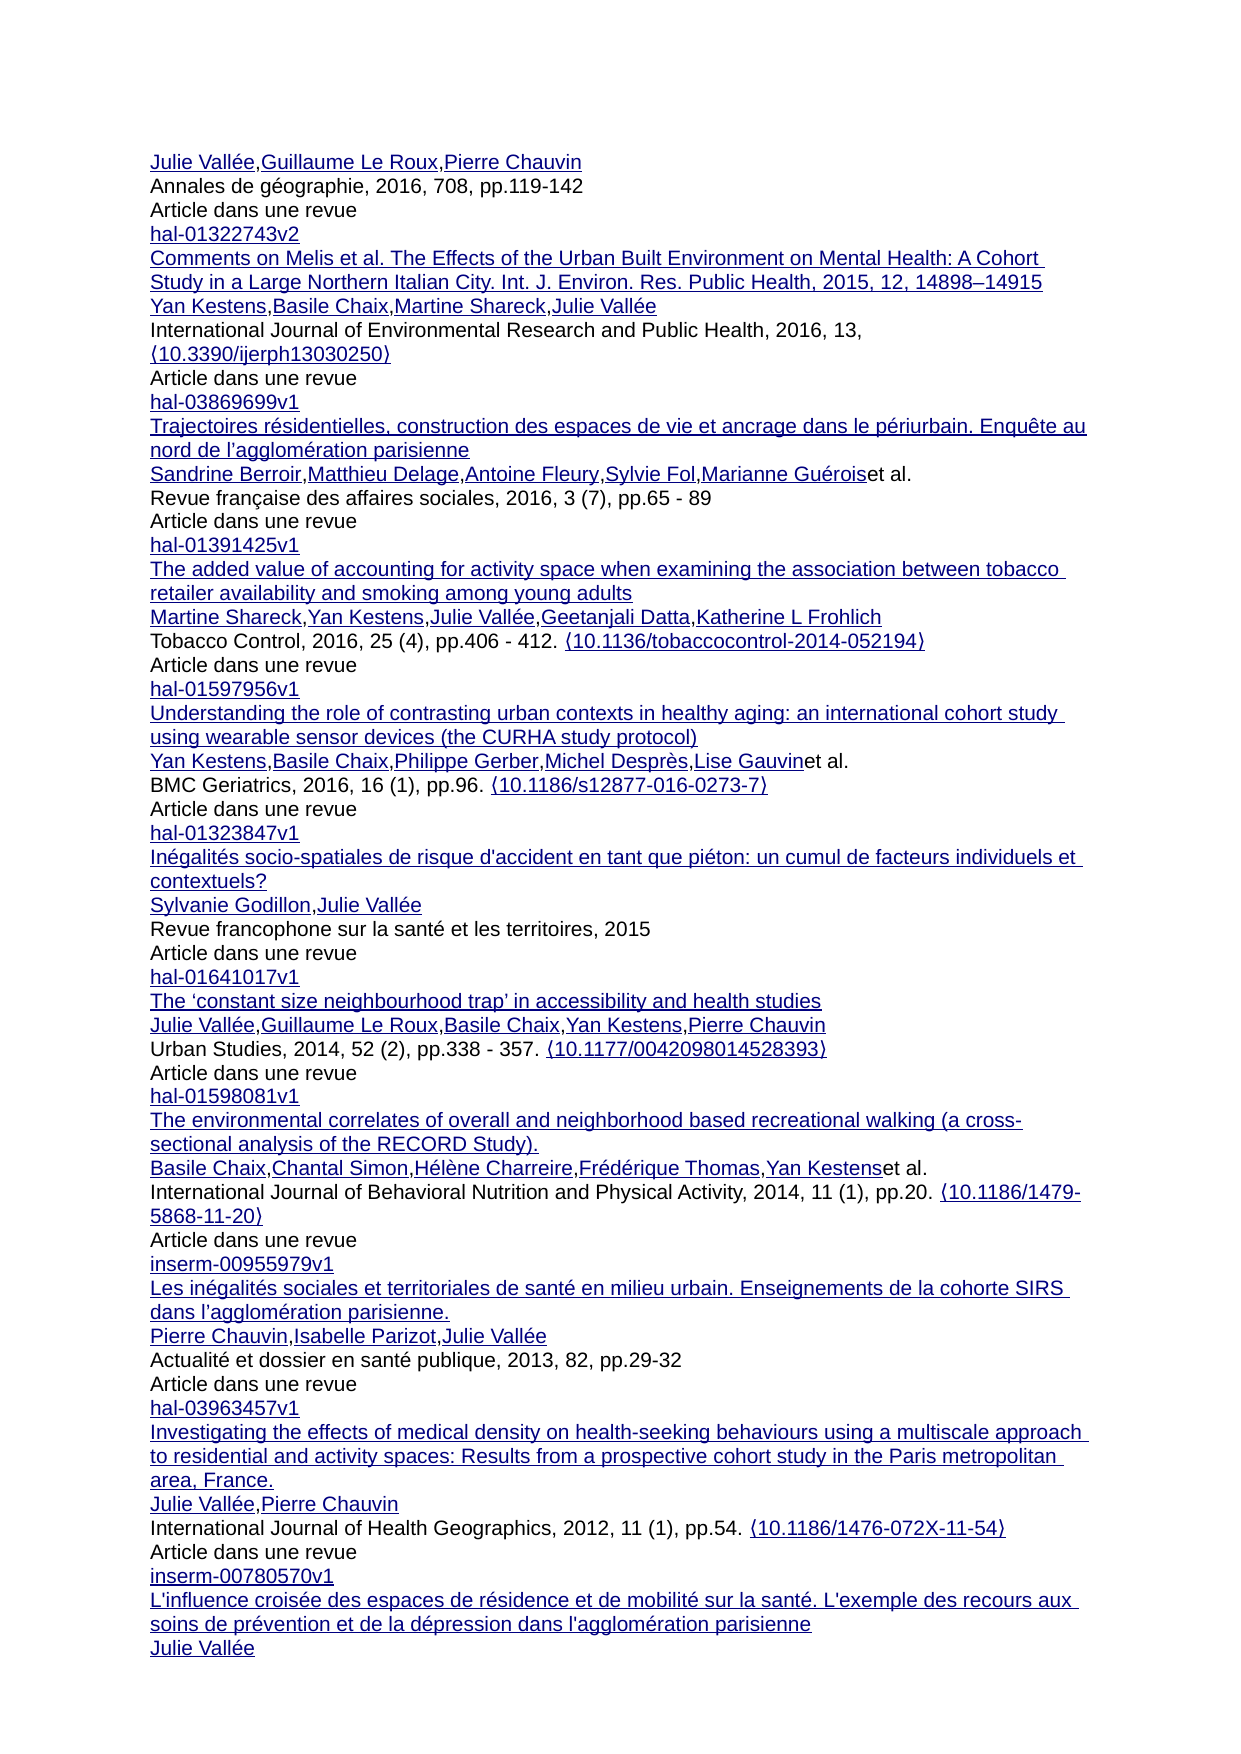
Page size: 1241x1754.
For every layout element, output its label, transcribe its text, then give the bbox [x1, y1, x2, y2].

table_cell Understanding the role of contrasting urban contexts in healthy aging: an international cohort study using wearable sensor devices (the CURHA study protocol) Yan Kestens,Basile Chaix,Philippe Gerber,Michel Desprès,Lise Gauvinet al. BMC Geriatrics, 2016, 16 (1), pp.96. ⟨10.1186/s12877-016-0273-7⟩ Article dans une revue hal-01323847v1 [150, 701, 1090, 845]
table_cell The added value of accounting for activity space when examining the association between tobacco retailer availability and smoking among young adults Martine Shareck,Yan Kestens,Julie Vallée,Geetanjali Datta,Katherine L Frohlich Tobacco Control, 2016, 25 (4), pp.406 - 412. ⟨10.1136/tobaccocontrol-2014-052194⟩ Article dans une revue hal-01597956v1 [150, 557, 1090, 701]
table_cell Les inégalités sociales et territoriales de santé en milieu urbain. Enseignements de la cohorte SIRS dans l’agglomération parisienne. Pierre Chauvin,Isabelle Parizot,Julie Vallée Actualité et dossier en santé publique, 2013, 82, pp.29-32 Article dans une revue hal-03963457v1 [150, 1276, 1090, 1420]
table_cell L'influence croisée des espaces de résidence et de mobilité sur la santé. L'exemple des recours aux soins de prévention et de la dépression dans l'agglomération parisienne Julie Vallée [150, 1588, 1090, 1659]
table_cell Julie Vallée,Guillaume Le Roux,Pierre Chauvin Annales de géographie, 2016, 708, pp.119-142 Article dans une revue hal-01322743v2 [150, 150, 1090, 246]
table_cell Comments on Melis et al. The Effects of the Urban Built Environment on Mental Health: A Cohort Study in a Large Northern Italian City. Int. J. Environ. Res. Public Health, 2015, 12, 14898–14915 Yan Kestens,Basile Chaix,Martine Shareck,Julie Vallée International Journal of Environmental Research and Public Health, 2016, 13, ⟨10.3390/ijerph13030250⟩ Article dans une revue hal-03869699v1 [150, 246, 1090, 413]
table_cell The environmental correlates of overall and neighborhood based recreational walking (a cross-sectional analysis of the RECORD Study). Basile Chaix,Chantal Simon,Hélène Charreire,Frédérique Thomas,Yan Kestenset al. International Journal of Behavioral Nutrition and Physical Activity, 2014, 11 (1), pp.20. ⟨10.1186/1479-5868-11-20⟩ Article dans une revue inserm-00955979v1 [150, 1108, 1090, 1276]
table_cell Investigating the effects of medical density on health-seeking behaviours using a multiscale approach to residential and activity spaces: Results from a prospective cohort study in the Paris metropolitan area, France. Julie Vallée,Pierre Chauvin International Journal of Health Geographics, 2012, 11 (1), pp.54. ⟨10.1186/1476-072X-11-54⟩ Article dans une revue inserm-00780570v1 [150, 1420, 1090, 1587]
table_cell Inégalités socio-spatiales de risque d'accident en tant que piéton: un cumul de facteurs individuels et contextuels? Sylvanie Godillon,Julie Vallée Revue francophone sur la santé et les territoires, 2015 Article dans une revue hal-01641017v1 [150, 845, 1090, 988]
table_cell The ‘constant size neighbourhood trap’ in accessibility and health studies Julie Vallée,Guillaume Le Roux,Basile Chaix,Yan Kestens,Pierre Chauvin Urban Studies, 2014, 52 (2), pp.338 - 357. ⟨10.1177/0042098014528393⟩ Article dans une revue hal-01598081v1 [150, 989, 1090, 1108]
table_cell Trajectoires résidentielles, construction des espaces de vie et ancrage dans le périurbain. Enquête au nord de l’agglomération parisienne Sandrine Berroir,Matthieu Delage,Antoine Fleury,Sylvie Fol,Marianne Guéroiset al. Revue française des affaires sociales, 2016, 3 (7), pp.65 - 89 Article dans une revue hal-01391425v1 [150, 414, 1090, 557]
